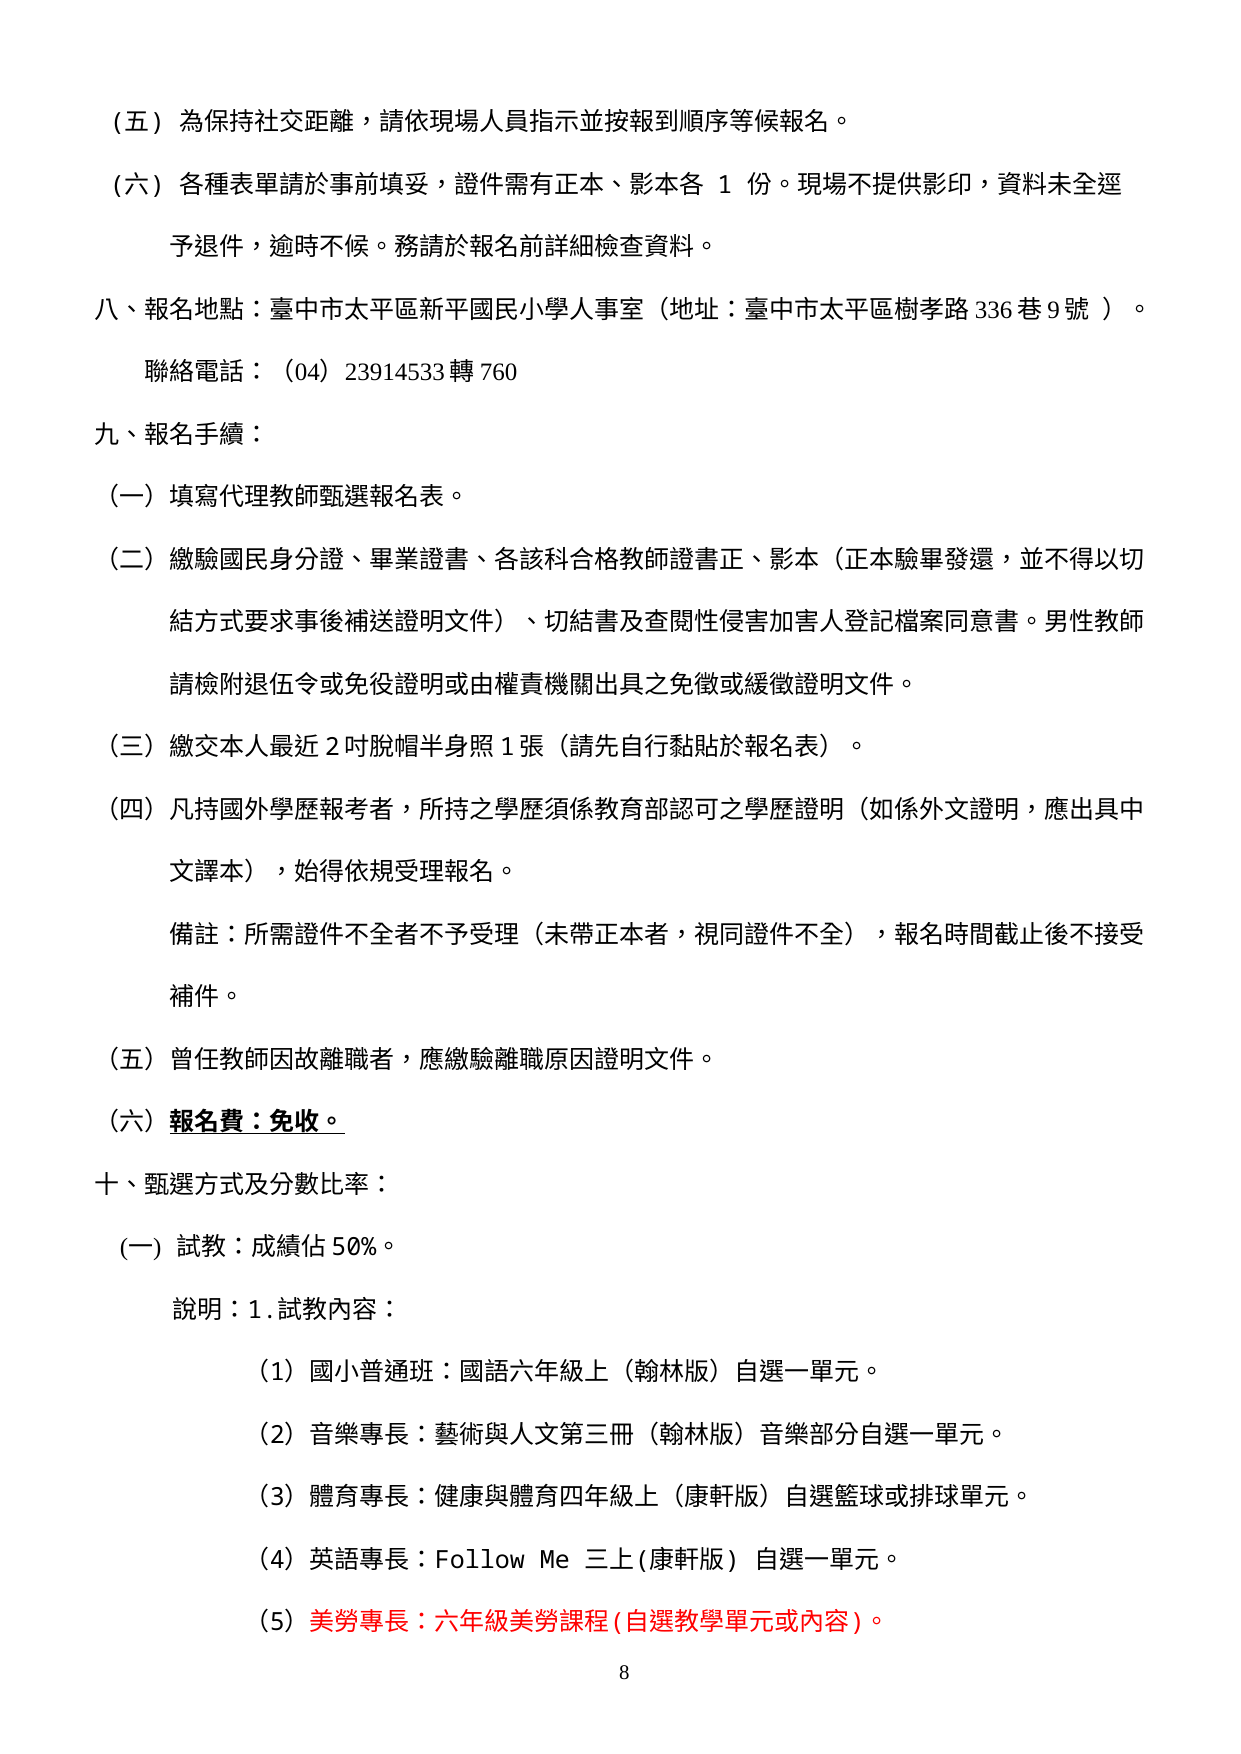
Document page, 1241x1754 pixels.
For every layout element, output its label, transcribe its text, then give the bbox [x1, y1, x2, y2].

text (一) 試教：成績佔50%。 [94, 1203, 1146, 1266]
text 備註：所需證件不全者不予受理（未帶正本者，視同證件不全），報名時間截止後不接受補件。 [169, 891, 1146, 1016]
text （四）凡持國外學歷報考者，所持之學歷須係教育部認可之學歷證明（如係外文證明，應出具中文譯本），始得依規受理報名。 [94, 766, 1146, 891]
text (六) 各種表單請於事前填妥，證件需有正本、影本各 1 份。現場不提供影印，資料未全逕予退件，逾時不候。務請於報名前詳細檢查資料。 [94, 141, 1146, 266]
text （一）填寫代理教師甄選報名表。 [94, 453, 1146, 516]
text 九、報名手續： [94, 391, 1146, 453]
text 八、報名地點：臺中市太平區新平國民小學人事室（地址：臺中市太平區樹孝路336巷9號 ）。 [94, 266, 1146, 328]
text （五）曾任教師因故離職者，應繳驗離職原因證明文件。 [94, 1016, 1146, 1078]
text （5）美勞專長：六年級美勞課程(自選教學單元或內容)。 [94, 1578, 1146, 1641]
text （二）繳驗國民身分證、畢業證書、各該科合格教師證書正、影本（正本驗畢發還，並不得以切結方式要求事後補送證明文件）、切結書及查閱性侵害加害人登記檔案同意書。男性教師請檢附退伍令或免役證明或由權責機關出具之免徵或緩徵證明文件。 [94, 516, 1146, 703]
text 十、甄選方式及分數比率： [94, 1141, 1146, 1203]
text （4）英語專長：Follow Me 三上(康軒版) 自選一單元。 [244, 1516, 1146, 1578]
text 聯絡電話：（04）23914533轉760 [94, 328, 1146, 391]
text （六）報名費：免收。 [94, 1078, 1146, 1141]
text 說明：1.試教內容： [94, 1266, 1146, 1328]
text （2）音樂專長：藝術與人文第三冊（翰林版）音樂部分自選一單元。 [244, 1391, 1146, 1453]
text （3）體育專長：健康與體育四年級上（康軒版）自選籃球或排球單元。 [244, 1453, 1146, 1516]
text （三）繳交本人最近2吋脫帽半身照1張（請先自行黏貼於報名表）。 [94, 703, 1146, 766]
text (五) 為保持社交距離，請依現場人員指示並按報到順序等候報名。 [94, 78, 1146, 141]
text （1）國小普通班：國語六年級上（翰林版）自選一單元。 [244, 1328, 1146, 1391]
